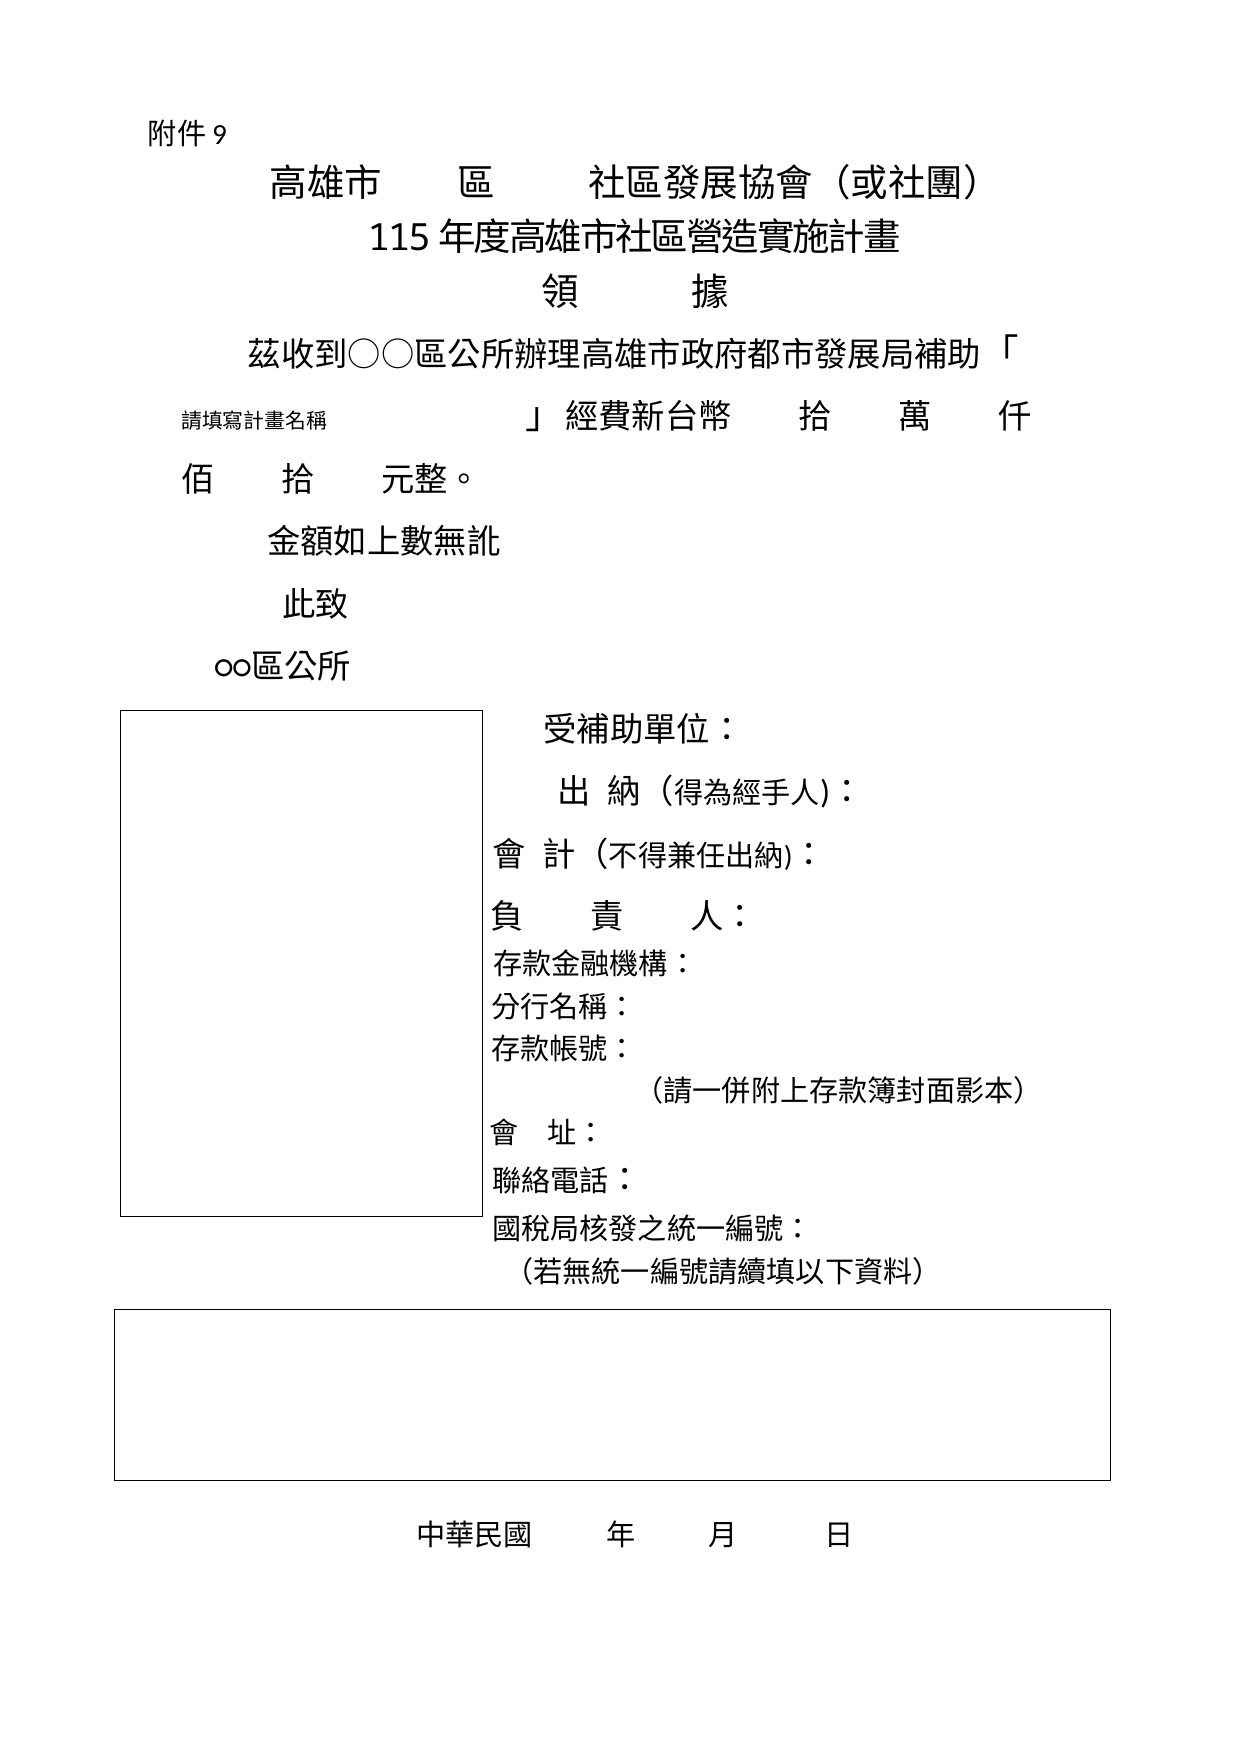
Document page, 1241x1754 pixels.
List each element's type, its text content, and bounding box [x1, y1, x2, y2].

text 聯絡電話： [483, 1152, 1122, 1201]
text ○○區公所 [148, 628, 1122, 691]
text 茲收到○○區公所辦理高雄市政府都市發展局補助「 請填寫計畫名稱 」經費新台幣 拾 萬 仟 佰 拾 元整。 [181, 316, 1122, 503]
text 存款帳號： [483, 1026, 1122, 1068]
text 領 據 [148, 262, 1122, 316]
text （若無統一編號請續填以下資料） [148, 1249, 1122, 1291]
text 115年度高雄市社區營造實施計畫 [148, 207, 1122, 262]
text 受補助單位： [177, 691, 1122, 753]
text 會 址： [483, 1110, 1122, 1152]
text 附件9 [148, 111, 1122, 153]
text 會 計（不得兼任出納)： [483, 816, 1122, 878]
text 國稅局核發之統一編號： [439, 1201, 1122, 1249]
text [121, 711, 482, 1216]
text 分行名稱： [483, 983, 1122, 1026]
text 出 納（得為經手人)： [483, 753, 1122, 816]
text 此致 [148, 566, 1122, 628]
text （請一併附上存款簿封面影本） [483, 1068, 1122, 1110]
text 負 責 人： [483, 878, 1122, 941]
text 中華民國 年 月 日 [148, 1511, 1122, 1554]
text 高雄市 區 社區發展協會（或社團） [148, 153, 1122, 207]
text 存款金融機構： [483, 941, 1122, 983]
text 金額如上數無訛 [148, 503, 1122, 566]
